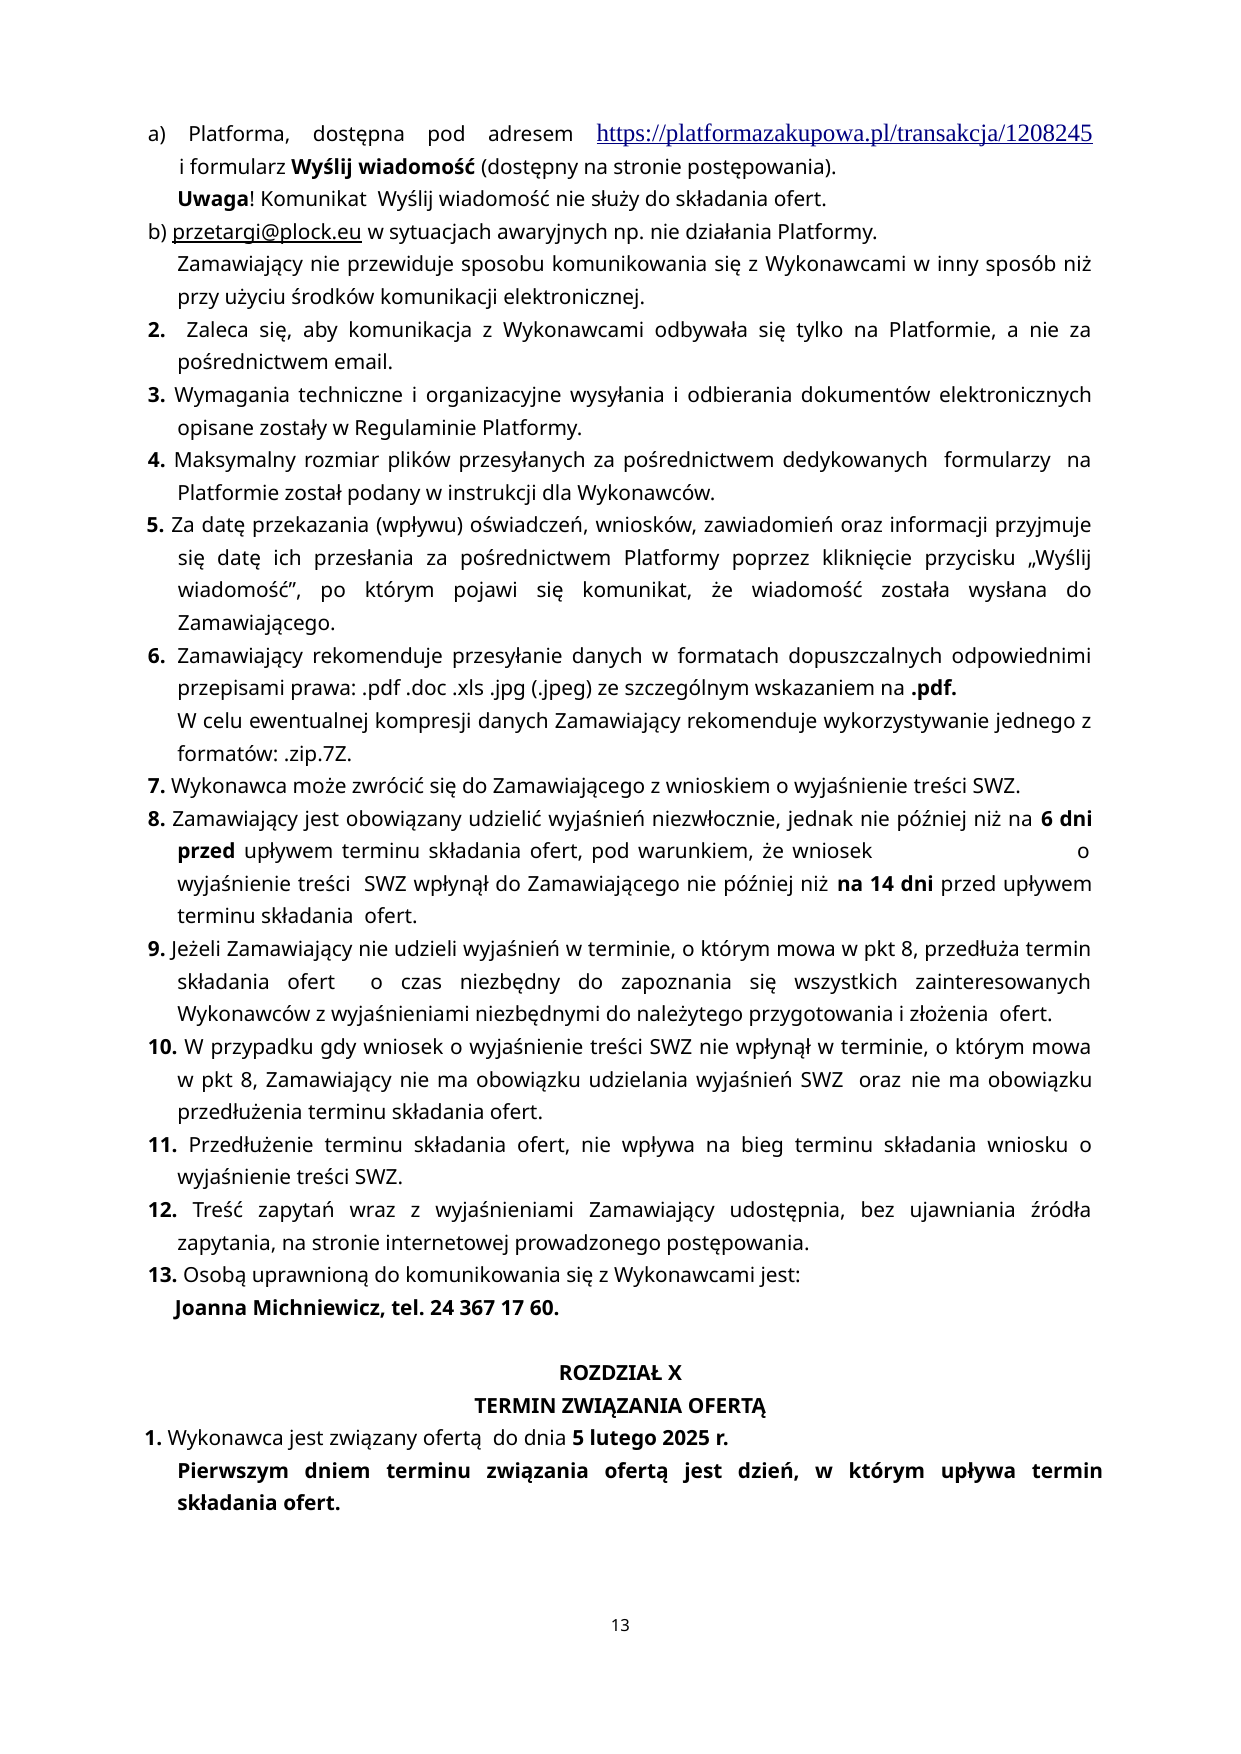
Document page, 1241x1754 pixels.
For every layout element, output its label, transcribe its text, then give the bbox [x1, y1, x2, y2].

text 8. Zamawiający jest obowiązany udzielić wyjaśnień niezwłocznie, jednak nie później niż na 6 dni przed upływem terminu składania ofert, pod warunkiem, że wniosek o wyjaśnienie treści SWZ wpłynął do Zamawiającego nie później niż na 14 dni przed upływem terminu składania ofert. [148, 804, 1093, 930]
list 3. Wymagania techniczne i organizacyjne wysyłania i odbierania dokumentów elektronicznych opisane zostały w Regulaminie Platformy. [148, 380, 1093, 441]
text W celu ewentualnej kompresji danych Zamawiający rekomenduje wykorzystywanie jednego z formatów: .zip.7Z. [148, 706, 1093, 767]
text Pierwszym dniem terminu związania ofertą jest dzień, w którym upływa termin składania ofert. [177, 1456, 1104, 1517]
text 11. Przedłużenie terminu składania ofert, nie wpływa na bieg terminu składania wniosku o wyjaśnienie treści SWZ. [148, 1130, 1093, 1191]
text TERMIN ZWIĄZANIA OFERTĄ [148, 1391, 1093, 1419]
list Uwaga! Komunikat Wyślij wiadomość nie służy do składania ofert. [148, 184, 1093, 213]
text 7. Wykonawca może zwrócić się do Zamawiającego z wnioskiem o wyjaśnienie treści SWZ. [148, 771, 1093, 800]
list 4. Maksymalny rozmiar plików przesyłanych za pośrednictwem dedykowanych formularzy na Platformie został podany w instrukcji dla Wykonawców. [148, 445, 1093, 506]
text 12. Treść zapytań wraz z wyjaśnieniami Zamawiający udostępnia, bez ujawniania źródła zapytania, na stronie internetowej prowadzonego postępowania. [148, 1195, 1093, 1256]
text 1. Wykonawca jest związany ofertą do dnia 5 lutego 2025 r. [144, 1423, 1093, 1452]
text ROZDZIAŁ X [148, 1358, 1093, 1387]
text 6. Zamawiający rekomenduje przesyłanie danych w formatach dopuszczalnych odpowiednimi przepisami prawa: .pdf .doc .xls .jpg (.jpeg) ze szczególnym wskazaniem na .pdf. [148, 641, 1093, 702]
list b) przetargi@plock.eu w sytuacjach awaryjnych np. nie działania Platformy. [148, 217, 1093, 245]
text 9. Jeżeli Zamawiający nie udzieli wyjaśnień w terminie, o którym mowa w pkt 8, przedłuża termin składania ofert o czas niezbędny do zapoznania się wszystkich zainteresowanych Wykonawców z wyjaśnieniami niezbędnymi do należytego przygotowania i złożenia ofert. [148, 934, 1093, 1028]
text 10. W przypadku gdy wniosek o wyjaśnienie treści SWZ nie wpłynął w terminie, o którym mowa w pkt 8, Zamawiający nie ma obowiązku udzielania wyjaśnień SWZ oraz nie ma obowiązku przedłużenia terminu składania ofert. [148, 1032, 1093, 1126]
text Joanna Michniewicz, tel. 24 367 17 60. [148, 1293, 1093, 1321]
list a) Platforma, dostępna pod adresem https://platformazakupowa.pl/transakcja/1208245 i formularz Wyślij wiadomość (dostępny na stronie postępowania). [148, 118, 1093, 180]
text 13. Osobą uprawnioną do komunikowania się z Wykonawcami jest: [148, 1260, 1093, 1289]
list 5. Za datę przekazania (wpływu) oświadczeń, wniosków, zawiadomień oraz informacji przyjmuje się datę ich przesłania za pośrednictwem Platformy poprzez kliknięcie przycisku „Wyślij wiadomość”, po którym pojawi się komunikat, że wiadomość została wysłana do Zamawiającego. [146, 510, 1093, 637]
list 2. Zaleca się, aby komunikacja z Wykonawcami odbywała się tylko na Platformie, a nie za pośrednictwem email. [148, 315, 1093, 376]
text Zamawiający nie przewiduje sposobu komunikowania się z Wykonawcami w inny sposób niż przy użyciu środków komunikacji elektronicznej. [148, 249, 1093, 311]
